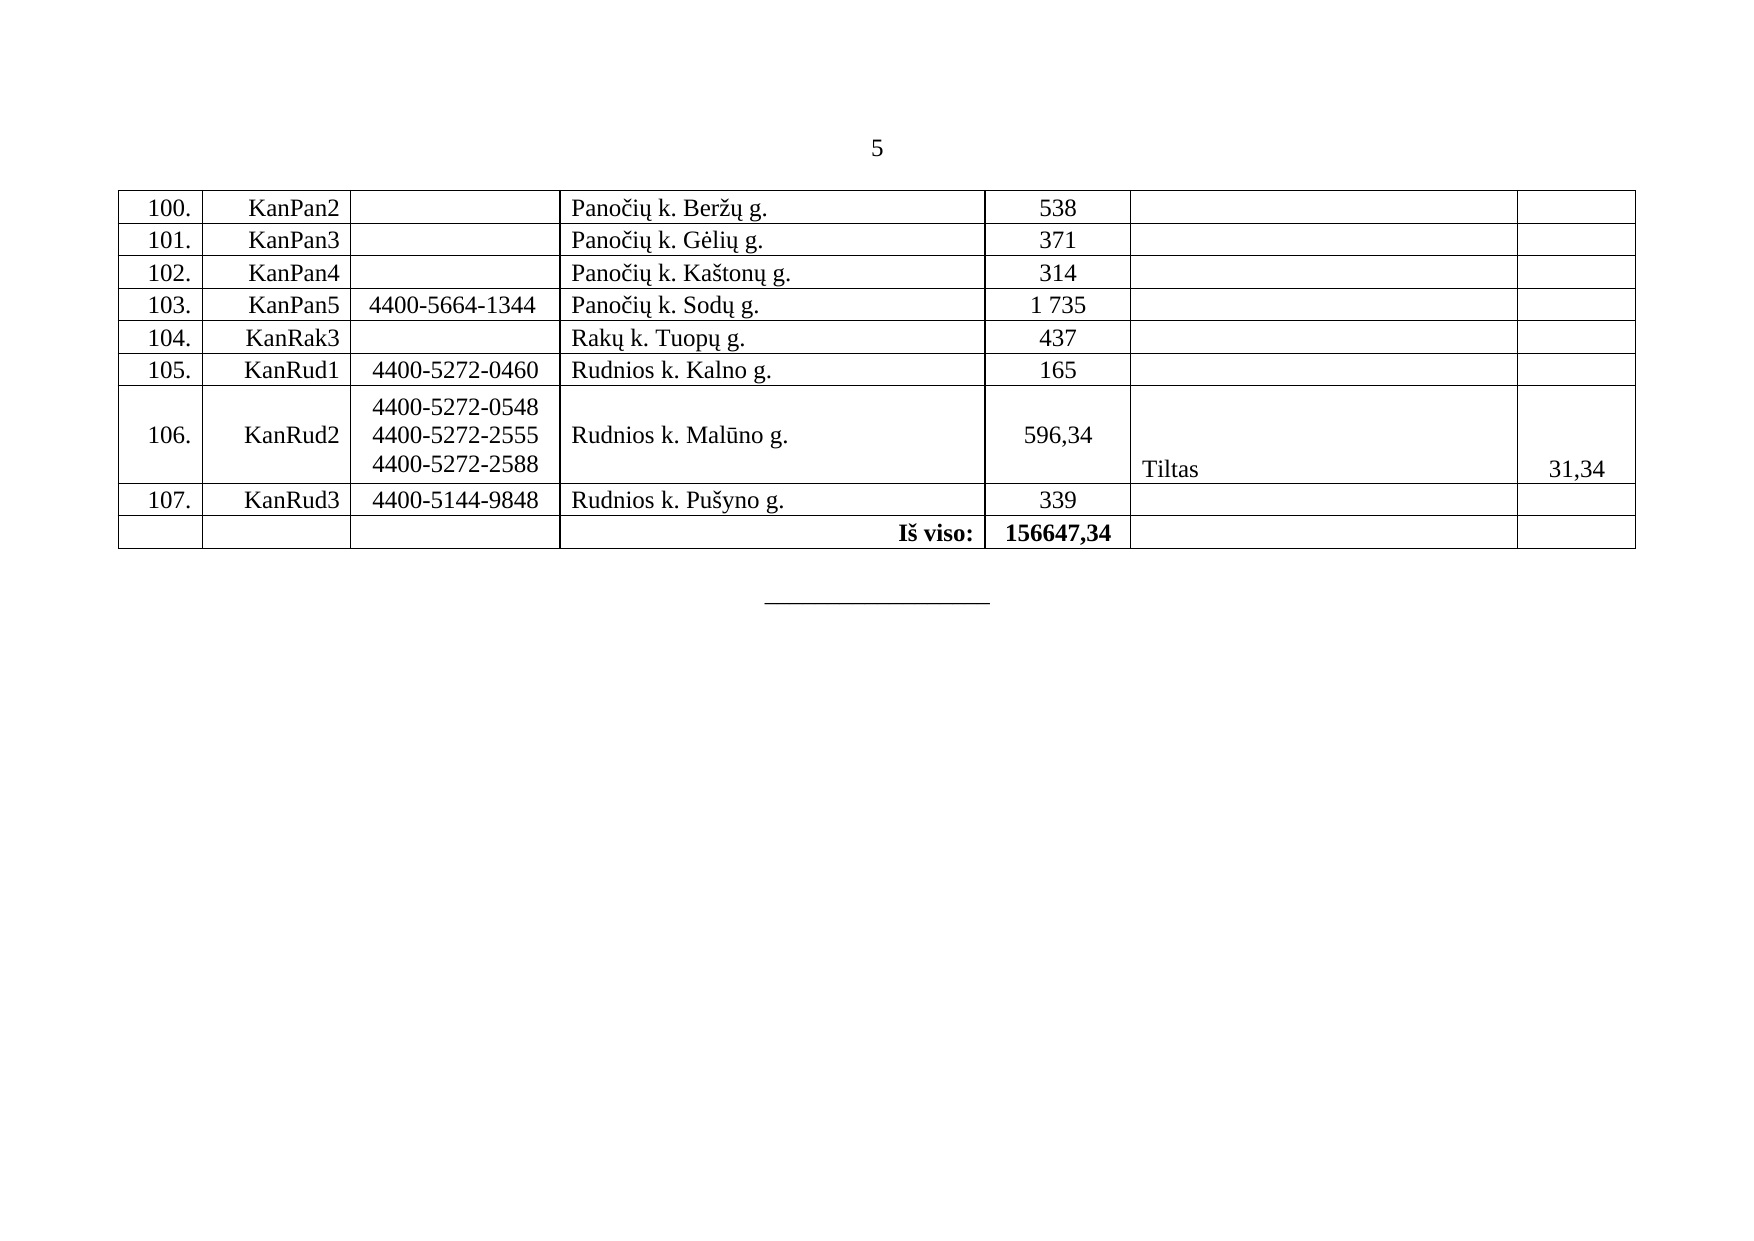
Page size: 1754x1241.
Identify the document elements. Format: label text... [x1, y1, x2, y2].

table_cell [1518, 191, 1635, 223]
table_cell 105. [119, 354, 202, 385]
table_cell 1 735 [986, 289, 1130, 320]
table_cell KanPan2 [203, 191, 350, 223]
table_cell KanRud3 [203, 484, 350, 515]
table_cell 596,34 [986, 386, 1130, 483]
table_cell [1131, 256, 1517, 288]
table_cell KanPan3 [203, 224, 350, 255]
table_cell Tiltas [1131, 386, 1517, 483]
table_cell [1131, 354, 1517, 385]
table_cell 4400-5272-0548 4400-5272-2555 4400-5272-2588 [351, 386, 559, 483]
table_cell Panočių k. Beržų g. [561, 191, 984, 223]
table_cell [203, 516, 350, 548]
table_cell KanPan4 [203, 256, 350, 288]
table_cell 107. [119, 484, 202, 515]
table_cell 101. [119, 224, 202, 255]
table_cell Rakų k. Tuopų g. [561, 321, 984, 353]
table_cell [1518, 224, 1635, 255]
table_cell [1131, 321, 1517, 353]
table_cell [1131, 191, 1517, 223]
table_cell [1518, 484, 1635, 515]
table_cell 165 [986, 354, 1130, 385]
table_cell [351, 224, 559, 255]
table_cell [1518, 321, 1635, 353]
table_cell 4400-5664-1344 [351, 289, 559, 320]
text __________________ [118, 578, 1636, 606]
table_cell 103. [119, 289, 202, 320]
table_cell 4400-5144-9848 [351, 484, 559, 515]
table_cell [351, 256, 559, 288]
table_cell Rudnios k. Pušyno g. [561, 484, 984, 515]
table_cell 31,34 [1518, 386, 1635, 483]
table_cell [1518, 289, 1635, 320]
table_cell [1518, 354, 1635, 385]
table_cell 339 [986, 484, 1130, 515]
table_cell [351, 191, 559, 223]
table_cell KanRud1 [203, 354, 350, 385]
table_cell Iš viso: [561, 516, 984, 548]
table_cell 102. [119, 256, 202, 288]
table_cell Rudnios k. Kalno g. [561, 354, 984, 385]
table_cell KanRud2 [203, 386, 350, 483]
table_cell 4400-5272-0460 [351, 354, 559, 385]
table_cell Panočių k. Kaštonų g. [561, 256, 984, 288]
table_cell [351, 321, 559, 353]
table_cell Panočių k. Sodų g. [561, 289, 984, 320]
table_cell Rudnios k. Malūno g. [561, 386, 984, 483]
table_cell Panočių k. Gėlių g. [561, 224, 984, 255]
table_cell [1131, 516, 1517, 548]
table_cell [1518, 256, 1635, 288]
table_cell KanRak3 [203, 321, 350, 353]
table_cell [119, 516, 202, 548]
table_cell [1131, 289, 1517, 320]
table_cell 371 [986, 224, 1130, 255]
table_cell [351, 516, 559, 548]
table_cell [1131, 484, 1517, 515]
table_cell 104. [119, 321, 202, 353]
table_cell 100. [119, 191, 202, 223]
table_cell KanPan5 [203, 289, 350, 320]
table_cell 106. [119, 386, 202, 483]
table_cell 156647,34 [986, 516, 1130, 548]
table_cell 538 [986, 191, 1130, 223]
table_cell [1518, 516, 1635, 548]
table_cell 314 [986, 256, 1130, 288]
table_cell [1131, 224, 1517, 255]
table_cell 437 [986, 321, 1130, 353]
